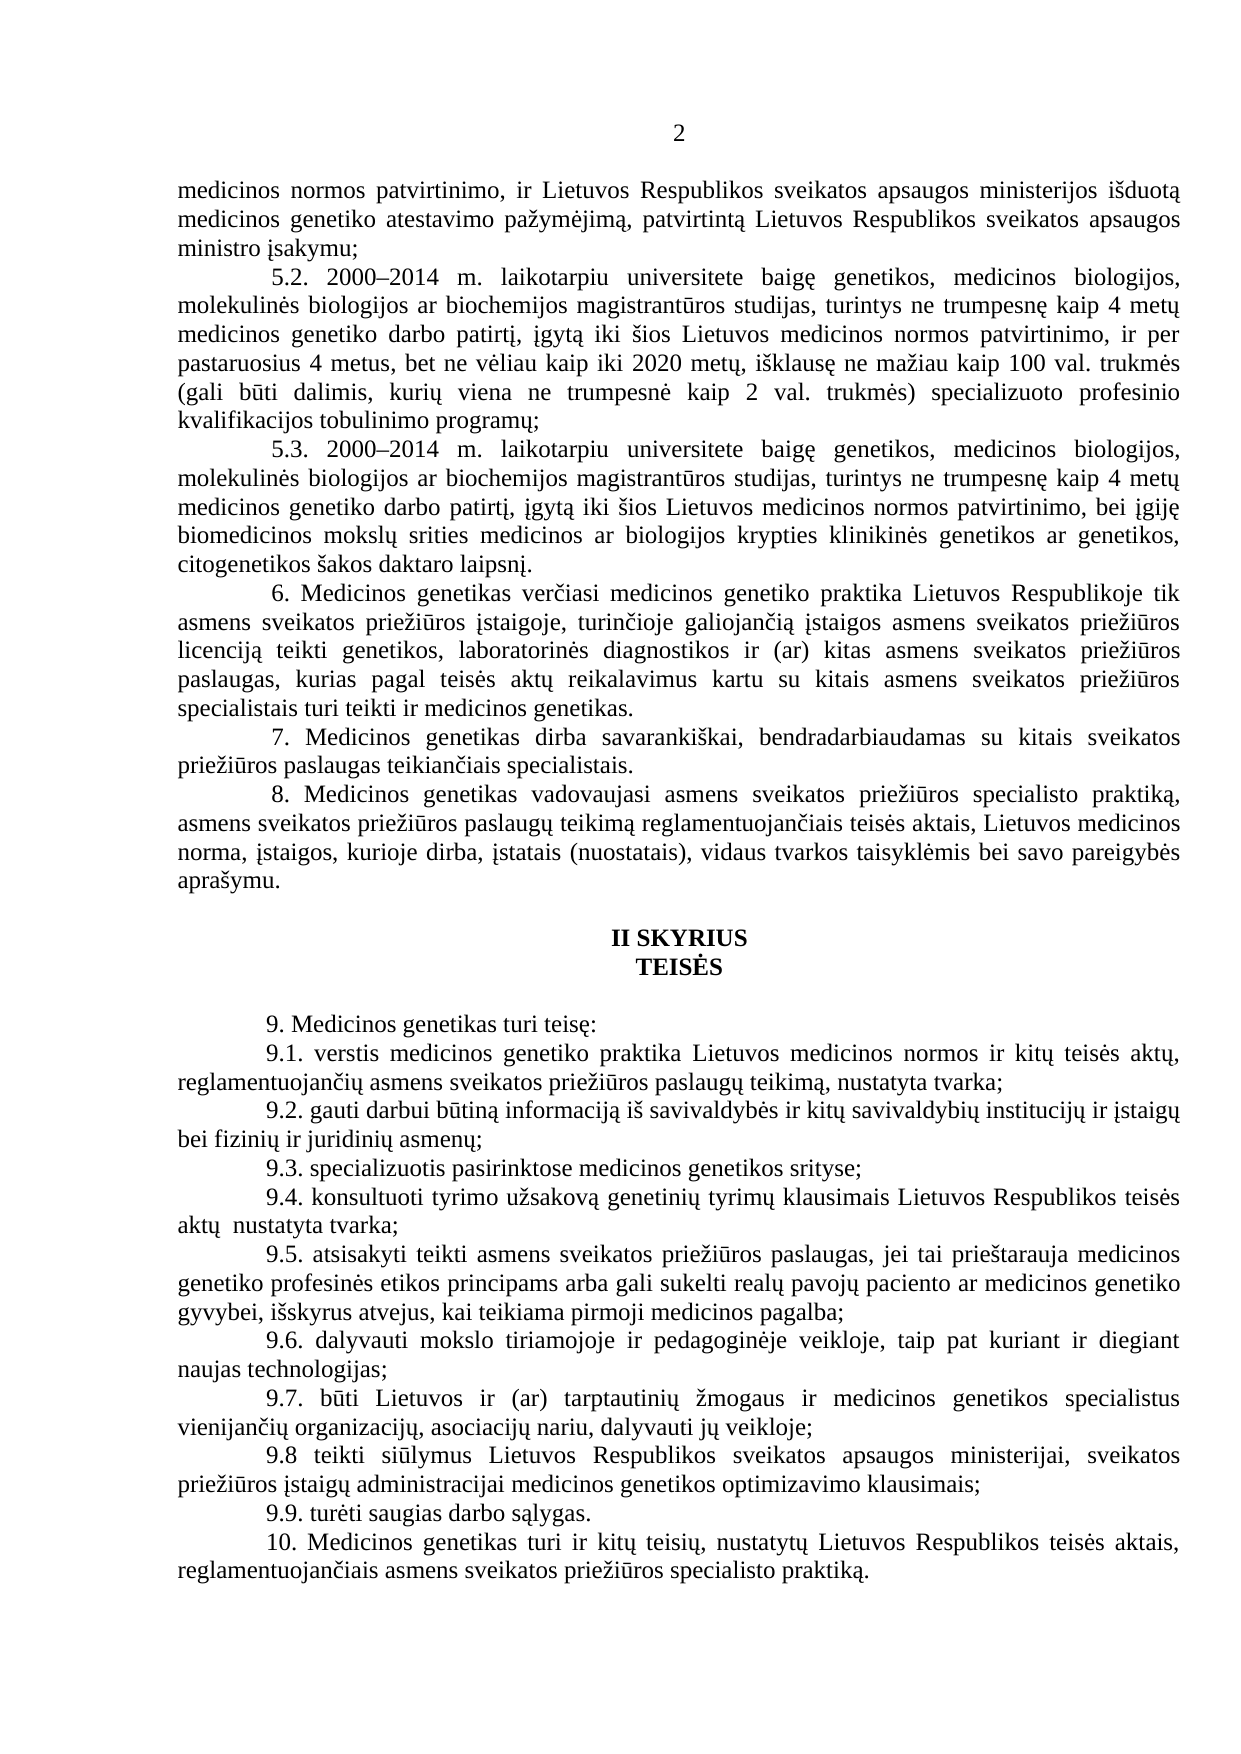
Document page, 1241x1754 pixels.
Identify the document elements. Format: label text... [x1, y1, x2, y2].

text 9.8 teikti siūlymus Lietuvos Respublikos sveikatos apsaugos ministerijai, sveikatos priežiūros įstaigų administracijai medicinos genetikos optimizavimo klausimais; [177, 1441, 1181, 1498]
text 7. Medicinos genetikas dirba savarankiškai, bendradarbiaudamas su kitais sveikatos priežiūros paslaugas teikiančiais specialistais. [177, 722, 1181, 779]
text 9.3. specializuotis pasirinktose medicinos genetikos srityse; [177, 1153, 1181, 1182]
text 8. Medicinos genetikas vadovaujasi asmens sveikatos priežiūros specialisto praktiką, asmens sveikatos priežiūros paslaugų teikimą reglamentuojančiais teisės aktais, Lietuvos medicinos norma, įstaigos, kurioje dirba, įstatais (nuostatais), vidaus tvarkos taisyklėmis bei savo pareigybės aprašymu. [177, 779, 1181, 894]
text 9.9. turėti saugias darbo sąlygas. [177, 1498, 1181, 1527]
text 9. Medicinos genetikas turi teisę: [177, 1009, 1181, 1038]
text 5.2. 2000–2014 m. laikotarpiu universitete baigę genetikos, medicinos biologijos, molekulinės biologijos ar biochemijos magistrantūros studijas, turintys ne trumpesnę kaip 4 metų medicinos genetiko darbo patirtį, įgytą iki šios Lietuvos medicinos normos patvirtinimo, ir per pastaruosius 4 metus, bet ne vėliau kaip iki 2020 metų, išklausę ne mažiau kaip 100 val. trukmės (gali būti dalimis, kurių viena ne trumpesnė kaip 2 val. trukmės) specializuoto profesinio kvalifikacijos tobulinimo programų; [177, 262, 1181, 434]
text 6. Medicinos genetikas verčiasi medicinos genetiko praktika Lietuvos Respublikoje tik asmens sveikatos priežiūros įstaigoje, turinčioje galiojančią įstaigos asmens sveikatos priežiūros licenciją teikti genetikos, laboratorinės diagnostikos ir (ar) kitas asmens sveikatos priežiūros paslaugas, kurias pagal teisės aktų reikalavimus kartu su kitais asmens sveikatos priežiūros specialistais turi teikti ir medicinos genetikas. [177, 578, 1181, 722]
text 9.6. dalyvauti mokslo tiriamojoje ir pedagoginėje veikloje, taip pat kuriant ir diegiant naujas technologijas; [177, 1326, 1181, 1383]
text 9.7. būti Lietuvos ir (ar) tarptautinių žmogaus ir medicinos genetikos specialistus vienijančių organizacijų, asociacijų nariu, dalyvauti jų veikloje; [177, 1383, 1181, 1441]
text II SKYRIUS [177, 923, 1181, 952]
text medicinos normos patvirtinimo, ir Lietuvos Respublikos sveikatos apsaugos ministerijos išduotą medicinos genetiko atestavimo pažymėjimą, patvirtintą Lietuvos Respublikos sveikatos apsaugos ministro įsakymu; [177, 176, 1181, 262]
text 9.1. verstis medicinos genetiko praktika Lietuvos medicinos normos ir kitų teisės aktų, reglamentuojančių asmens sveikatos priežiūros paslaugų teikimą, nustatyta tvarka; [177, 1038, 1181, 1096]
text 5.3. 2000–2014 m. laikotarpiu universitete baigę genetikos, medicinos biologijos, molekulinės biologijos ar biochemijos magistrantūros studijas, turintys ne trumpesnę kaip 4 metų medicinos genetiko darbo patirtį, įgytą iki šios Lietuvos medicinos normos patvirtinimo, bei įgiję biomedicinos mokslų srities medicinos ar biologijos krypties klinikinės genetikos ar genetikos, citogenetikos šakos daktaro laipsnį. [177, 434, 1181, 578]
text 9.4. konsultuoti tyrimo užsakovą genetinių tyrimų klausimais Lietuvos Respublikos teisės aktų nustatyta tvarka; [177, 1182, 1181, 1239]
text 9.2. gauti darbui būtiną informaciją iš savivaldybės ir kitų savivaldybių institucijų ir įstaigų bei fizinių ir juridinių asmenų; [177, 1096, 1181, 1153]
text 9.5. atsisakyti teikti asmens sveikatos priežiūros paslaugas, jei tai prieštarauja medicinos genetiko profesinės etikos principams arba gali sukelti realų pavojų paciento ar medicinos genetiko gyvybei, išskyrus atvejus, kai teikiama pirmoji medicinos pagalba; [177, 1239, 1181, 1326]
text TEISĖS [177, 952, 1181, 981]
text 10. Medicinos genetikas turi ir kitų teisių, nustatytų Lietuvos Respublikos teisės aktais, reglamentuojančiais asmens sveikatos priežiūros specialisto praktiką. [177, 1527, 1181, 1584]
